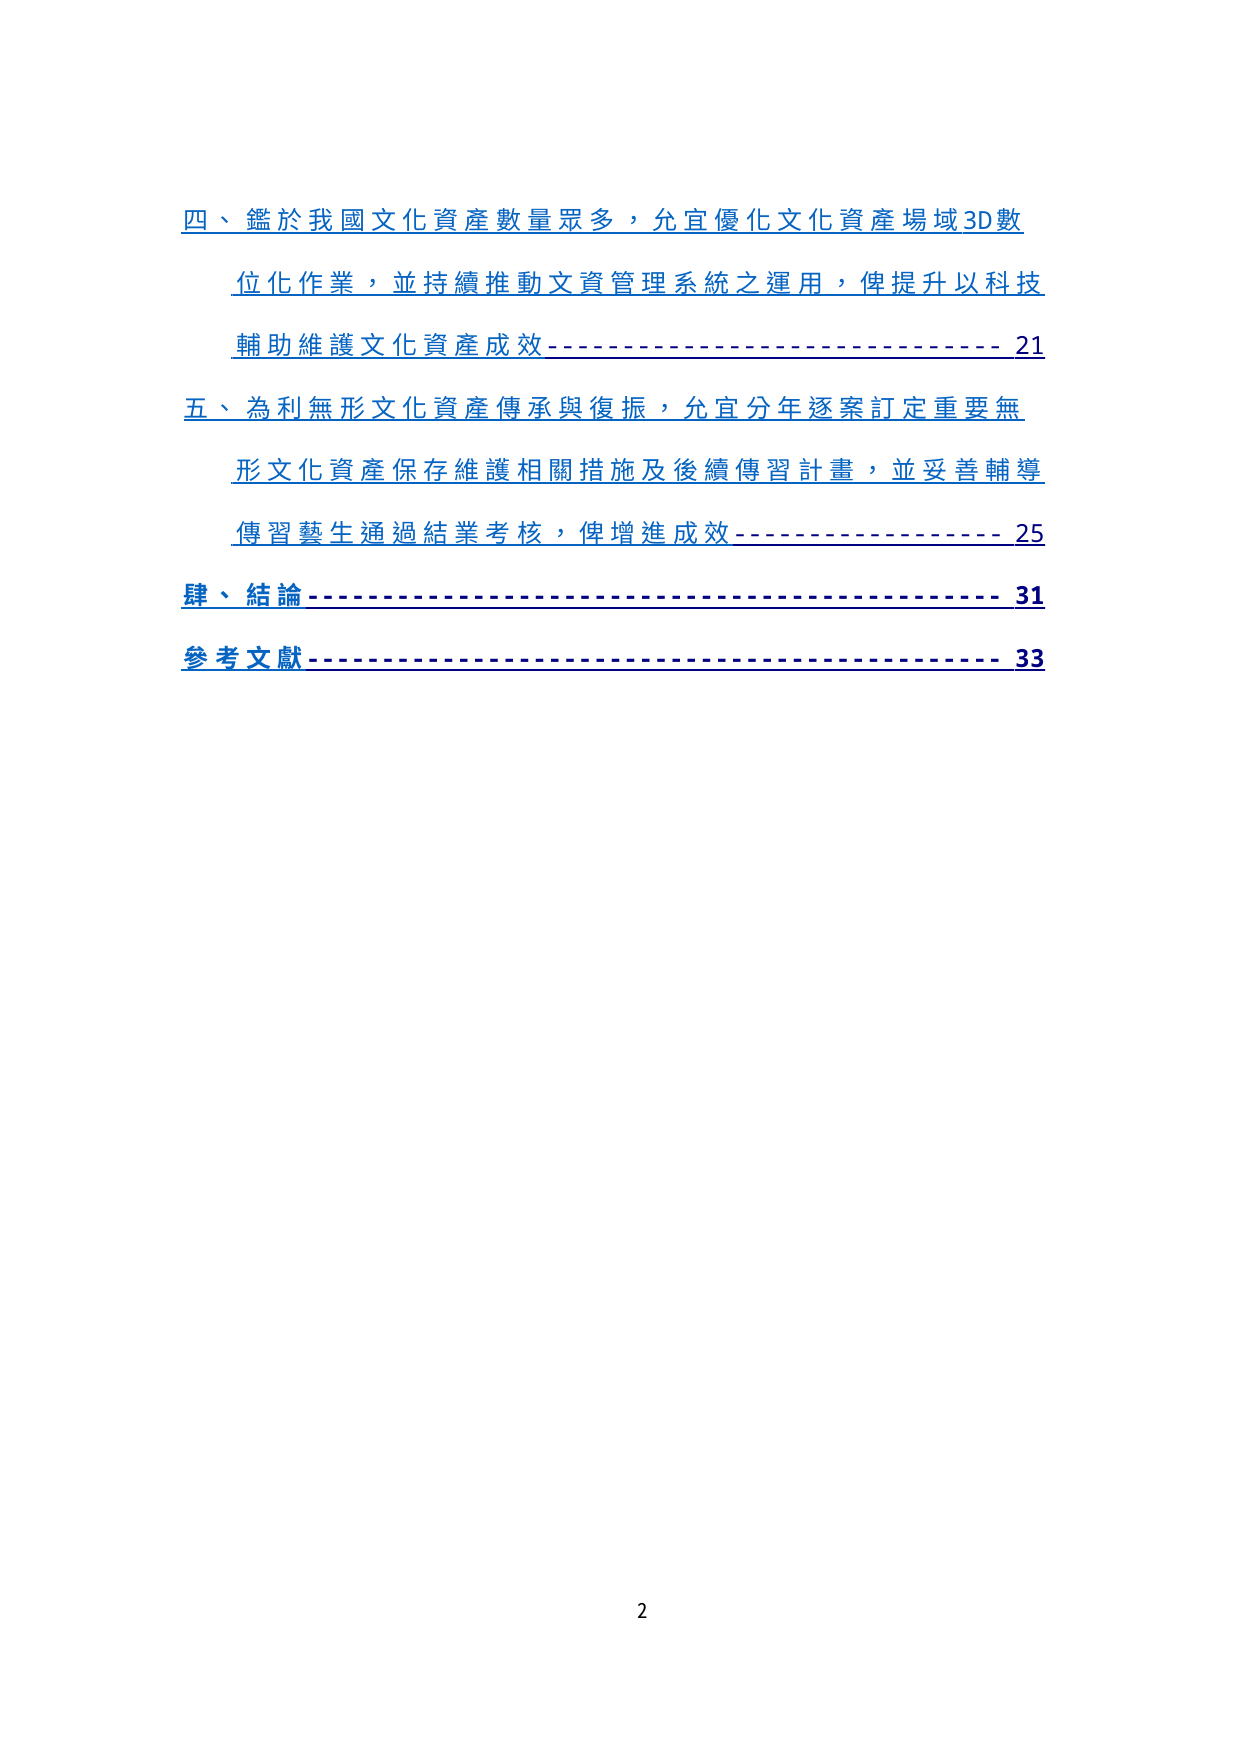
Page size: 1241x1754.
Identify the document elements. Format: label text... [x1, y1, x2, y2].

text [181, 609, 1045, 615]
text 五、為利無形文化資產傳承與復振，允宜分年逐案訂定重要無形文化資產保存維護相關措施及後續傳習計畫，並妥善輔導傳習藝生通過結業考核，俾增進成效 25 [181, 365, 1045, 552]
text 參考文獻 33 [181, 615, 1045, 669]
text 肆、結論 31 [181, 552, 1045, 607]
text 四、鑑於我國文化資產數量眾多，允宜優化文化資產場域3D數位化作業，並持續推動文資管理系統之運用，俾提升以科技輔助維護文化資產成效 21 [181, 177, 1045, 365]
text [181, 671, 1045, 677]
